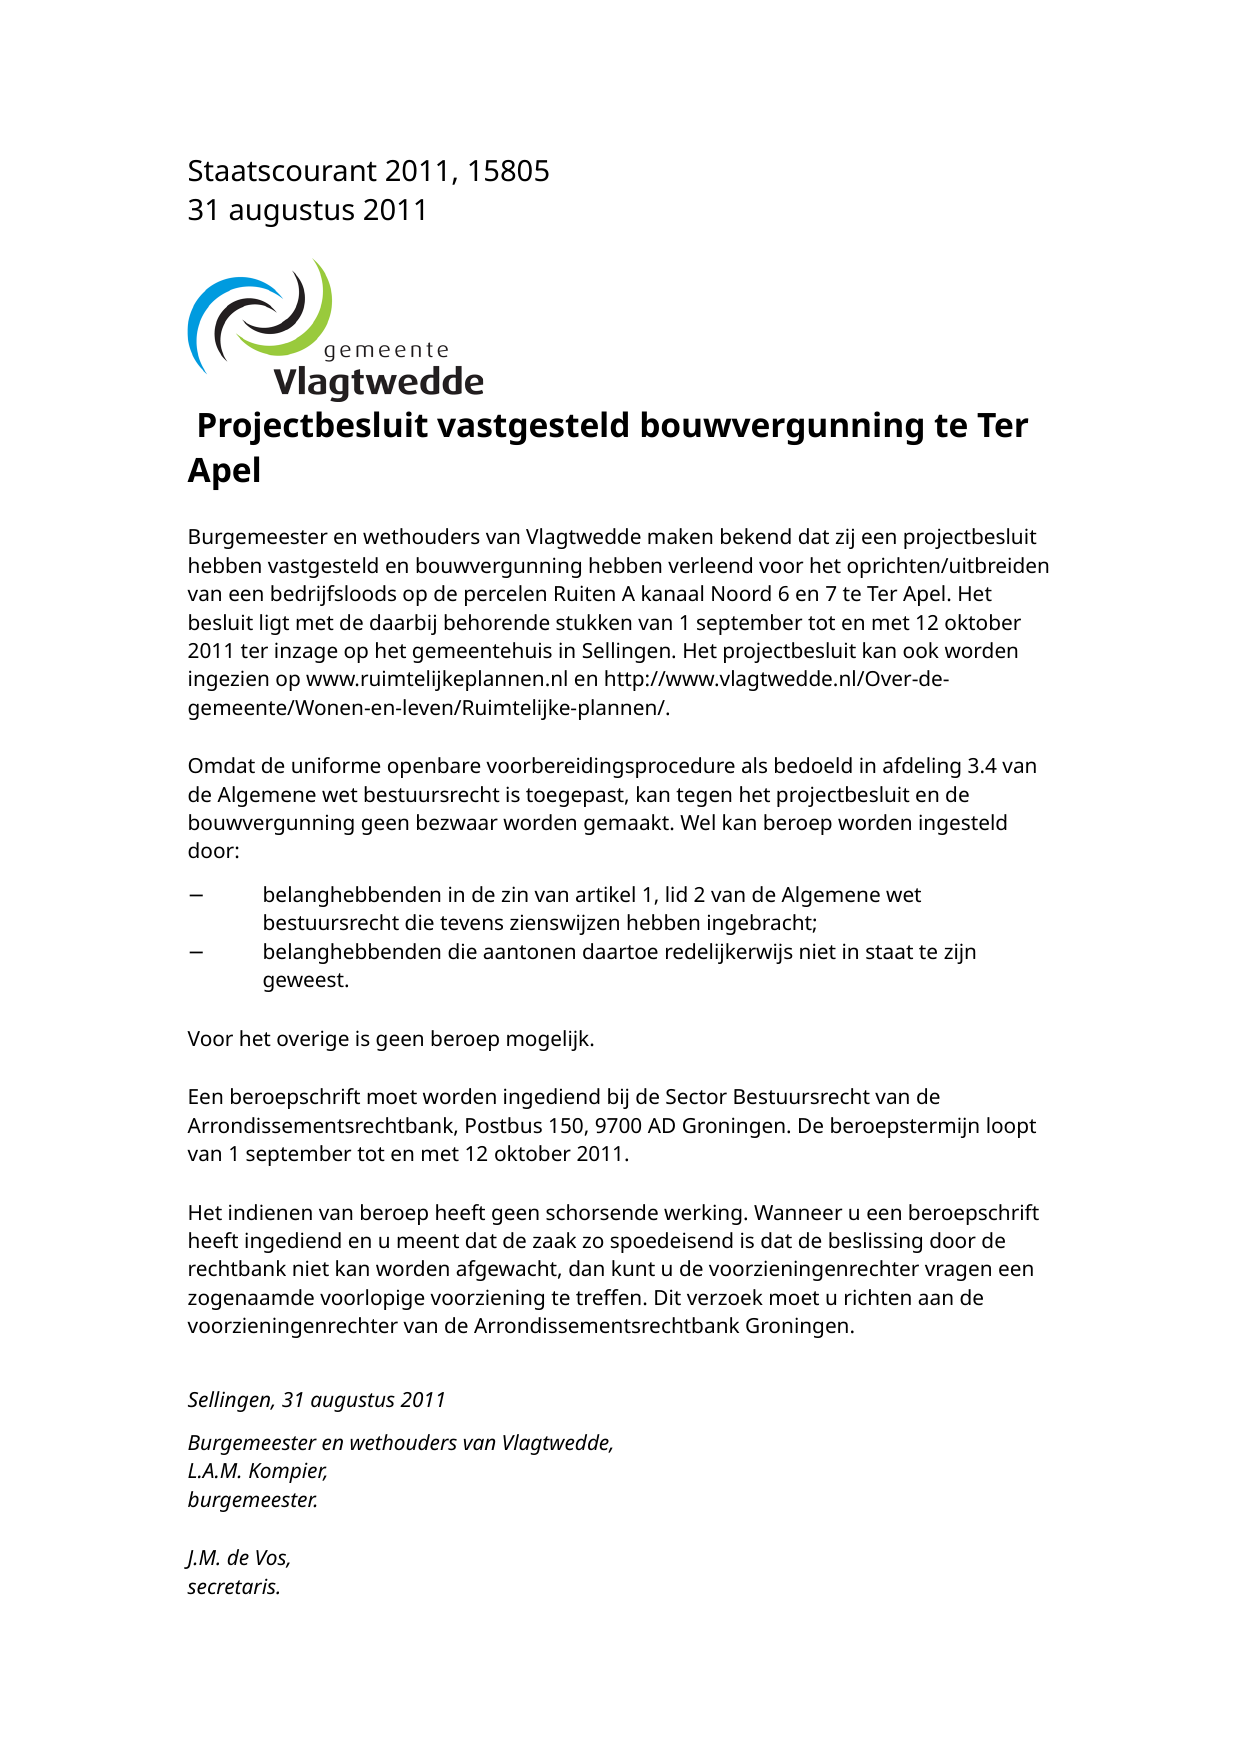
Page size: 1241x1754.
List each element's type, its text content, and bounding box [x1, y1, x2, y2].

text burgemeester. [187, 1485, 1053, 1513]
text Sellingen, 31 augustus 2011 [187, 1385, 1053, 1413]
text 31 augustus 2011 [187, 190, 1053, 229]
text Staatscourant 2011, 15805 [187, 150, 1053, 190]
list belanghebbenden die aantonen daartoe redelijkerwijs niet in staat te zijn geweest. [187, 937, 1053, 994]
text Het indienen van beroep heeft geen schorsende werking. Wanneer u een beroepschrift heeft ingediend en u meent dat de zaak zo spoedeisend is dat de beslissing door de rechtbank niet kan worden afgewacht, dan kunt u de voorzieningenrechter vragen een zogenaamde voorlopige voorziening te treffen. Dit verzoek moet u richten aan de voorzieningenrechter van de Arrondissementsrechtbank Groningen. [187, 1198, 1053, 1340]
text Voor het overige is geen beroep mogelijk. [187, 1024, 1053, 1052]
text Burgemeester en wethouders van Vlagtwedde, [187, 1428, 1053, 1457]
text Een beroepschrift moet worden ingediend bij de Sector Bestuursrecht van de Arrondissementsrechtbank, Postbus 150, 9700 AD Groningen. De beroepstermijn loopt van 1 september tot en met 12 oktober 2011. [187, 1082, 1053, 1168]
text J.M. de Vos, [187, 1543, 1053, 1572]
list belanghebbenden in de zin van artikel 1, lid 2 van de Algemene wet bestuursrecht die tevens zienswijzen hebben ingebracht; [187, 880, 1053, 937]
text secretaris. [187, 1572, 1053, 1600]
text Burgemeester en wethouders van Vlagtwedde maken bekend dat zij een projectbesluit hebben vastgesteld en bouwvergunning hebben verleend voor het oprichten/uitbreiden van een bedrijfsloods op de percelen Ruiten A kanaal Noord 6 en 7 te Ter Apel. Het besluit ligt met de daarbij behorende stukken van 1 september tot en met 12 oktober 2011 ter inzage op het gemeentehuis in Sellingen. Het projectbesluit kan ook worden ingezien op www.ruimtelijkeplannen.nl en http://www.vlagtwedde.nl/Over-de-gemeente/Wonen-en-leven/Ruimtelijke-plannen/. [187, 522, 1053, 721]
text L.A.M. Kompier, [187, 1457, 1053, 1485]
picture [187, 258, 484, 402]
text Omdat de uniforme openbare voorbereidingsprocedure als bedoeld in afdeling 3.4 van de Algemene wet bestuursrecht is toegepast, kan tegen het projectbesluit en de bouwvergunning geen bezwaar worden gemaakt. Wel kan beroep worden ingesteld door: [187, 751, 1053, 865]
subtitle Projectbesluit vastgesteld bouwvergunning te Ter Apel [187, 271, 1053, 492]
